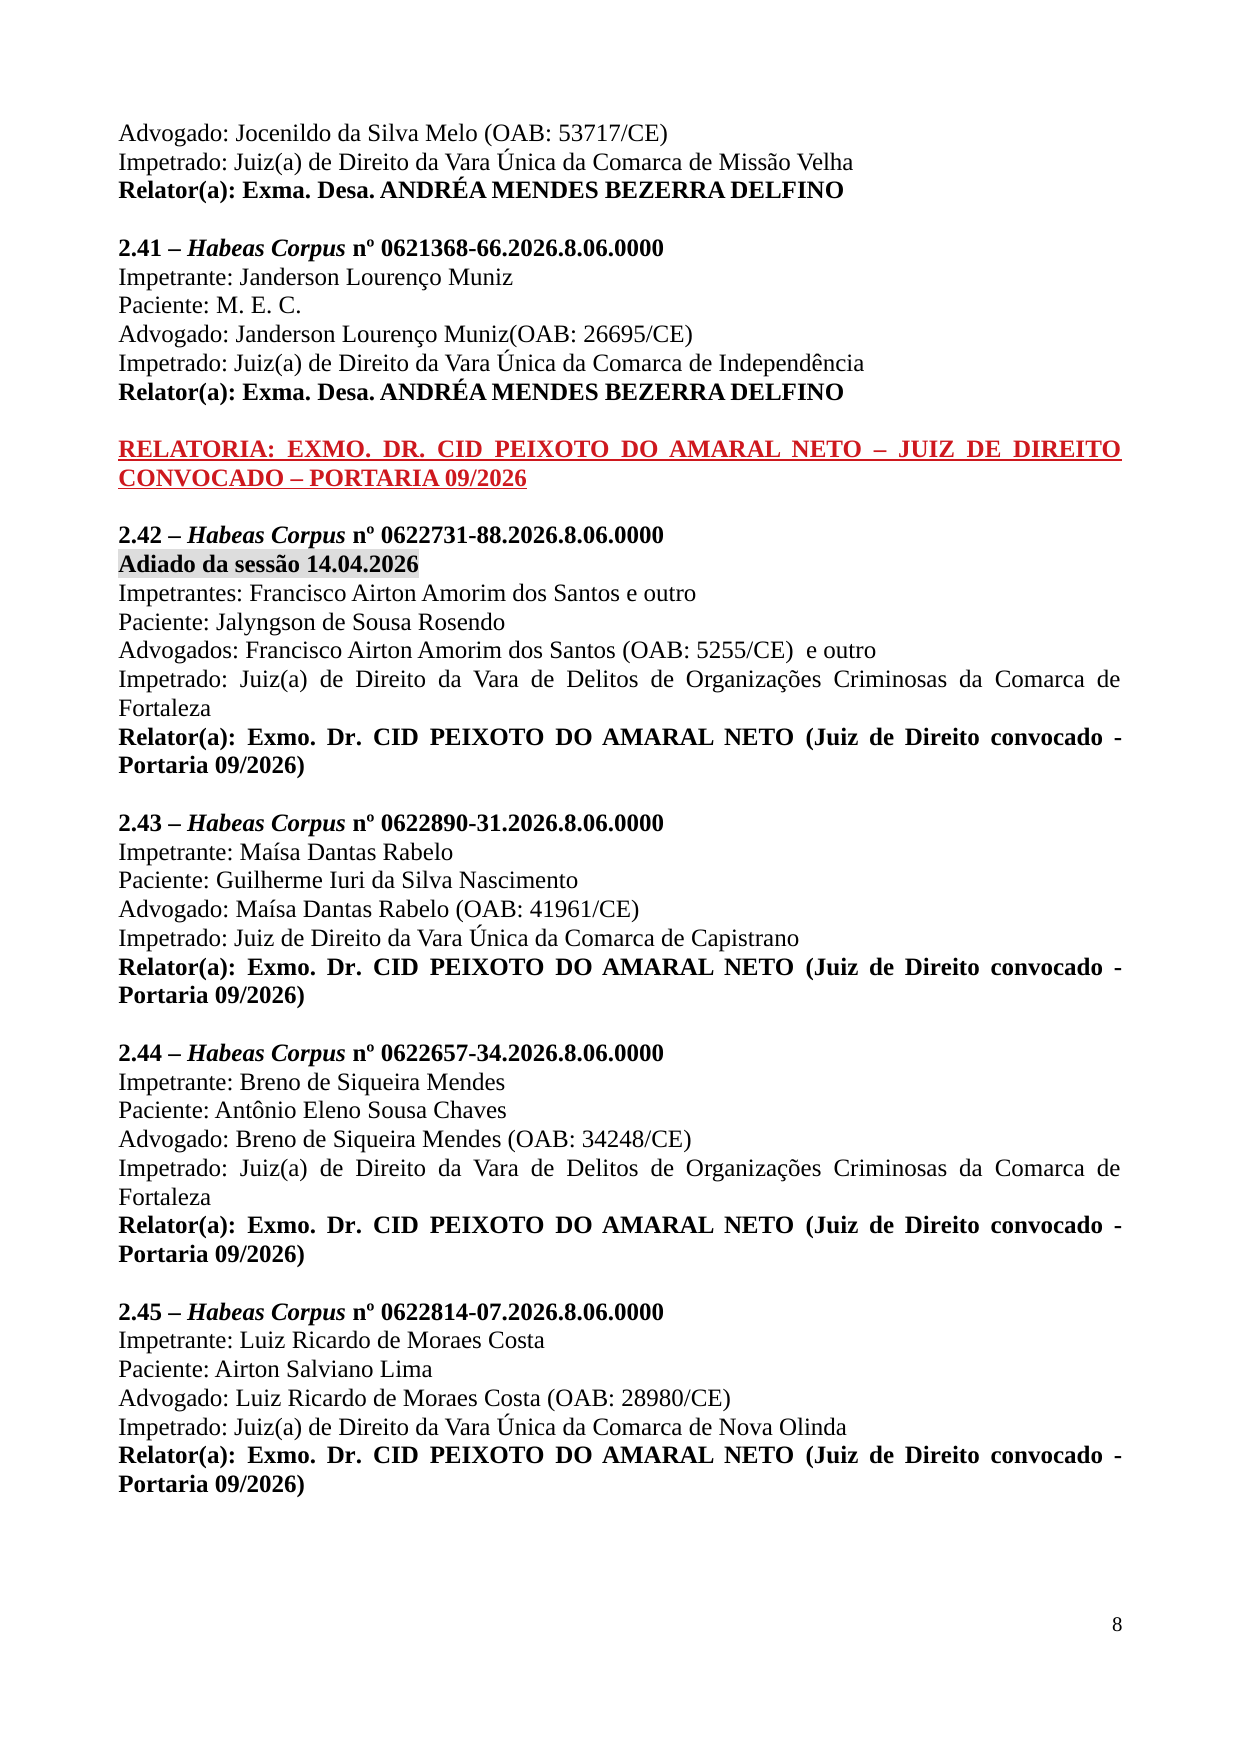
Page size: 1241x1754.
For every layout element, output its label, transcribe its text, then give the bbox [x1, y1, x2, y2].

text Advogado: Breno de Siqueira Mendes (OAB: 34248/CE) [118, 1124, 1122, 1153]
text 2.42 – Habeas Corpus nº 0622731-88.2026.8.06.0000 [118, 521, 1122, 549]
text Impetrado: Juiz(a) de Direito da Vara de Delitos de Organizações Criminosas da Comarca de Fortaleza [118, 1153, 1122, 1211]
text Advogado: Luiz Ricardo de Moraes Costa (OAB: 28980/CE) [118, 1383, 1122, 1412]
text 2.44 – Habeas Corpus nº 0622657-34.2026.8.06.0000 [118, 1038, 1122, 1067]
text Impetrado: Juiz(a) de Direito da Vara de Delitos de Organizações Criminosas da Comarca de Fortaleza [118, 664, 1122, 722]
text CONVOCADO – PORTARIA 09/2026 [118, 461, 1122, 492]
text Impetrante: Luiz Ricardo de Moraes Costa [118, 1326, 1122, 1354]
text Adiado da sessão 14.04.2026 [118, 549, 1122, 578]
text Relator(a): Exmo. Dr. CID PEIXOTO DO AMARAL NETO (Juiz de Direito convocado - Portaria 09/2026) [118, 952, 1122, 1009]
text Paciente: Jalyngson de Sousa Rosendo [118, 607, 1122, 636]
text Impetrado: Juiz(a) de Direito da Vara Única da Comarca de Independência [118, 348, 1122, 377]
text Impetrado: Juiz(a) de Direito da Vara Única da Comarca de Nova Olinda [118, 1412, 1122, 1441]
text 2.45 – Habeas Corpus nº 0622814-07.2026.8.06.0000 [118, 1297, 1122, 1326]
text Impetrante: Breno de Siqueira Mendes [118, 1067, 1122, 1096]
text Advogado: Janderson Lourenço Muniz(OAB: 26695/CE) [118, 319, 1122, 348]
text Paciente: Airton Salviano Lima [118, 1354, 1122, 1383]
text RELATORIA: EXMO. DR. CID PEIXOTO DO AMARAL NETO – JUIZ DE DIREITO [118, 434, 1122, 459]
text Relator(a): Exmo. Dr. CID PEIXOTO DO AMARAL NETO (Juiz de Direito convocado - Portaria 09/2026) [118, 1211, 1122, 1268]
text Impetrantes: Francisco Airton Amorim dos Santos e outro [118, 578, 1122, 607]
text 2.41 – Habeas Corpus nº 0621368-66.2026.8.06.0000 [118, 233, 1122, 262]
text Advogados: Francisco Airton Amorim dos Santos (OAB: 5255/CE) e outro [118, 636, 1122, 664]
text Impetrado: Juiz de Direito da Vara Única da Comarca de Capistrano [118, 923, 1122, 952]
text Impetrado: Juiz(a) de Direito da Vara Única da Comarca de Missão Velha [118, 147, 1122, 176]
text Paciente: M. E. C. [118, 291, 1122, 319]
text Impetrante: Janderson Lourenço Muniz [118, 262, 1122, 291]
text Advogado: Maísa Dantas Rabelo (OAB: 41961/CE) [118, 894, 1122, 923]
text Advogado: Jocenildo da Silva Melo (OAB: 53717/CE) [118, 118, 1122, 147]
text Relator(a): Exmo. Dr. CID PEIXOTO DO AMARAL NETO (Juiz de Direito convocado - Portaria 09/2026) [118, 1441, 1122, 1498]
text Relator(a): Exmo. Dr. CID PEIXOTO DO AMARAL NETO (Juiz de Direito convocado - Portaria 09/2026) [118, 722, 1122, 779]
text Paciente: Antônio Eleno Sousa Chaves [118, 1096, 1122, 1124]
text 2.43 – Habeas Corpus nº 0622890-31.2026.8.06.0000 [118, 808, 1122, 837]
text Relator(a): Exma. Desa. ANDRÉA MENDES BEZERRA DELFINO [118, 377, 1122, 406]
text Paciente: Guilherme Iuri da Silva Nascimento [118, 866, 1122, 894]
text Relator(a): Exma. Desa. ANDRÉA MENDES BEZERRA DELFINO [118, 176, 1122, 204]
text Impetrante: Maísa Dantas Rabelo [118, 837, 1122, 866]
